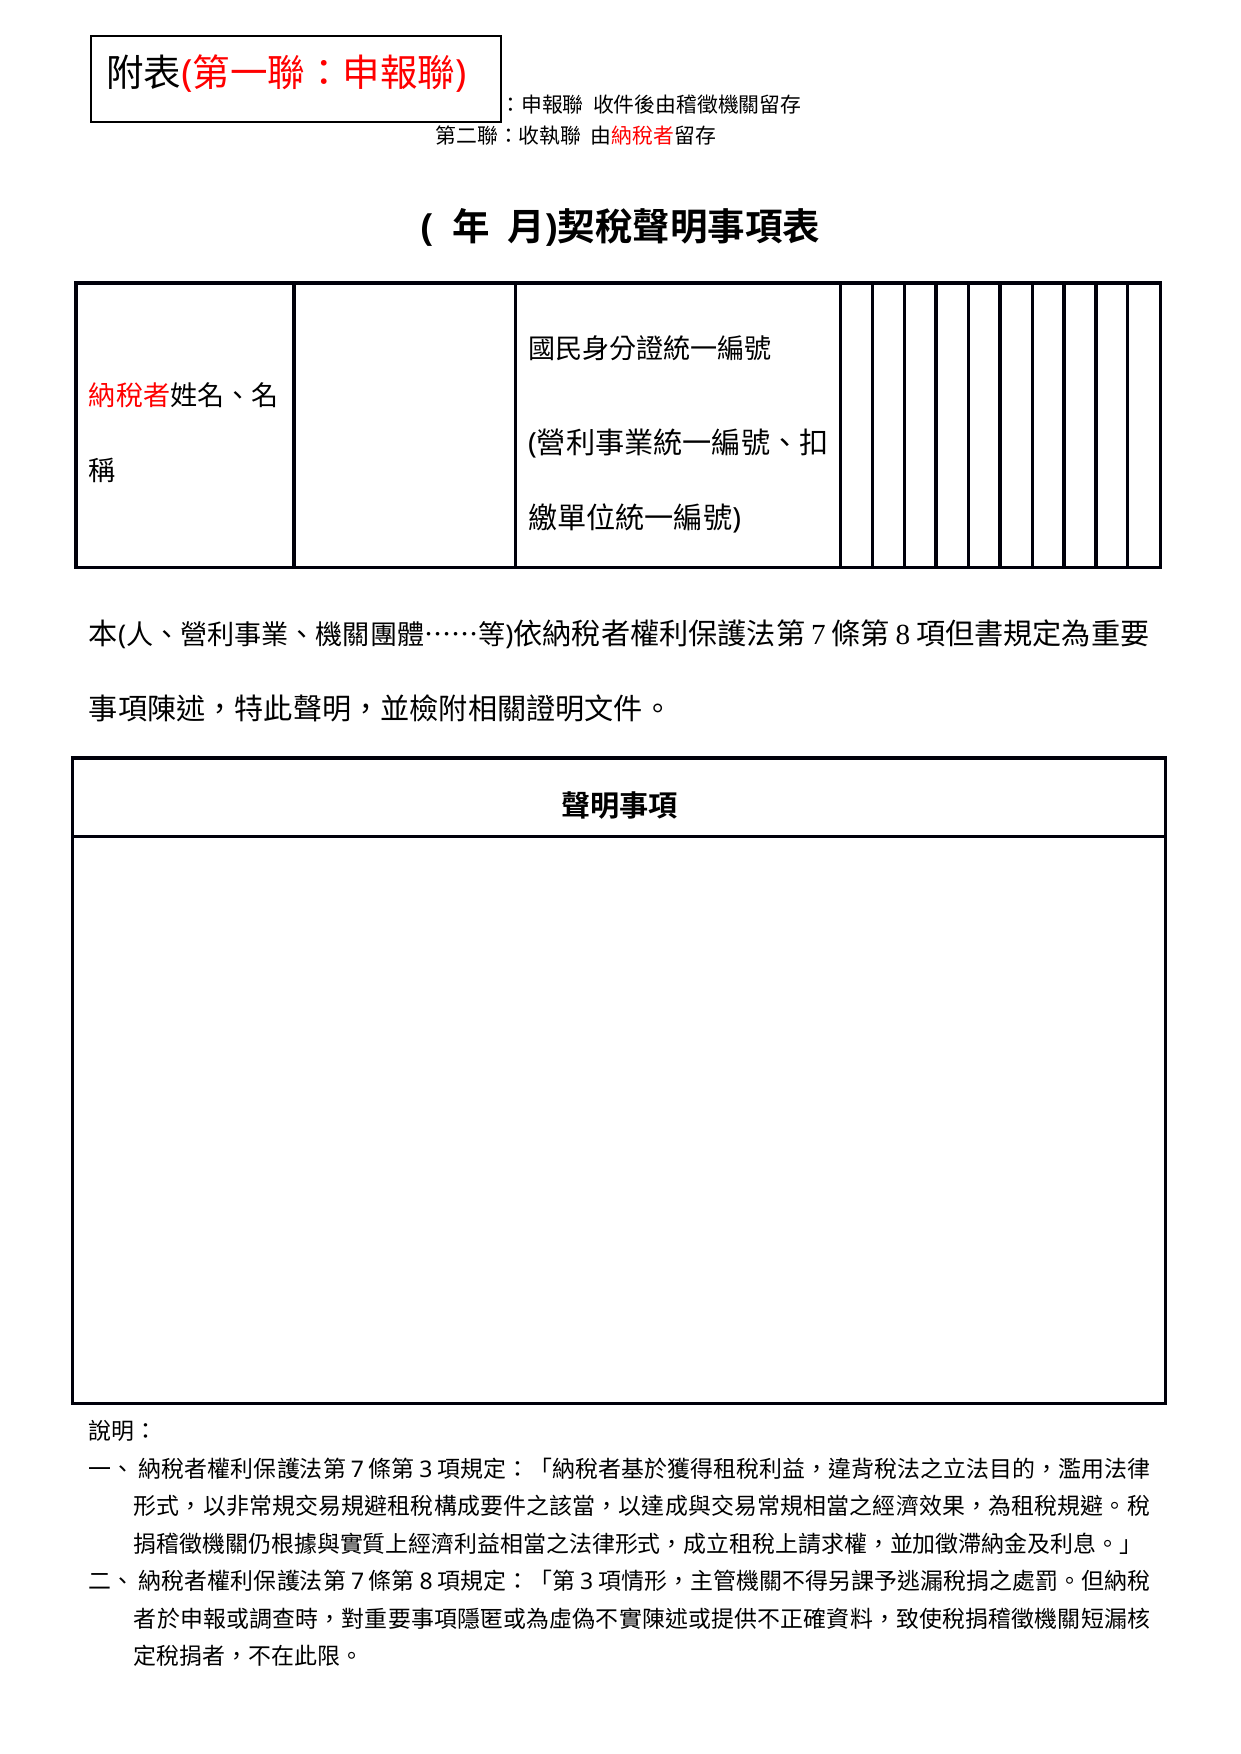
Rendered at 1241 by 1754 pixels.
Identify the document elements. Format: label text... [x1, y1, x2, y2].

table_header [296, 285, 514, 566]
table_header [970, 285, 998, 566]
list 納稅者權利保護法第7條第8項規定：「第3項情形，主管機關不得另課予逃漏稅捐之處罰。但納稅者於申報或調查時，對重要事項隱匿或為虛偽不實陳述或提供不正確資料，致使稅捐稽徵機關短漏核定稅捐者，不在此限。 [89, 1555, 1152, 1667]
text 附表(第一聯：申報聯) [106, 43, 486, 98]
table_header [906, 285, 934, 566]
table_header [938, 285, 967, 566]
table_header [842, 285, 871, 566]
table_header [1002, 285, 1031, 566]
text ( 年 月)契稅聲明事項表 [89, 181, 1152, 256]
table_header [874, 285, 903, 566]
table_header [1034, 285, 1062, 566]
table_header 納稅者姓名、名稱 [78, 285, 292, 566]
table_header 國民身分證統一編號 (營利事業統一編號、扣繳單位統一編號) [517, 285, 839, 566]
text 說明： [89, 1405, 1152, 1442]
table_header [1129, 285, 1159, 566]
table_header 聲明事項 [74, 760, 1164, 834]
table_header [1066, 285, 1094, 566]
list 納稅者權利保護法第7條第3項規定：「納稅者基於獲得租稅利益，違背稅法之立法目的，濫用法律形式，以非常規交易規避租稅構成要件之該當，以達成與交易常規相當之經濟效果，為租稅規避。稅捐稽徵機關仍根據與實質上經濟利益相當之法律形式，成立租稅上請求權，並加徵滯納金及利息。」 [89, 1442, 1152, 1555]
text 本(人、營利事業、機關團體……等)依納稅者權利保護法第7條第8項但書規定為重要事項陳述，特此聲明，並檢附相關證明文件。 [89, 588, 1152, 738]
table_header [1098, 285, 1126, 566]
table_cell [74, 838, 1164, 1402]
